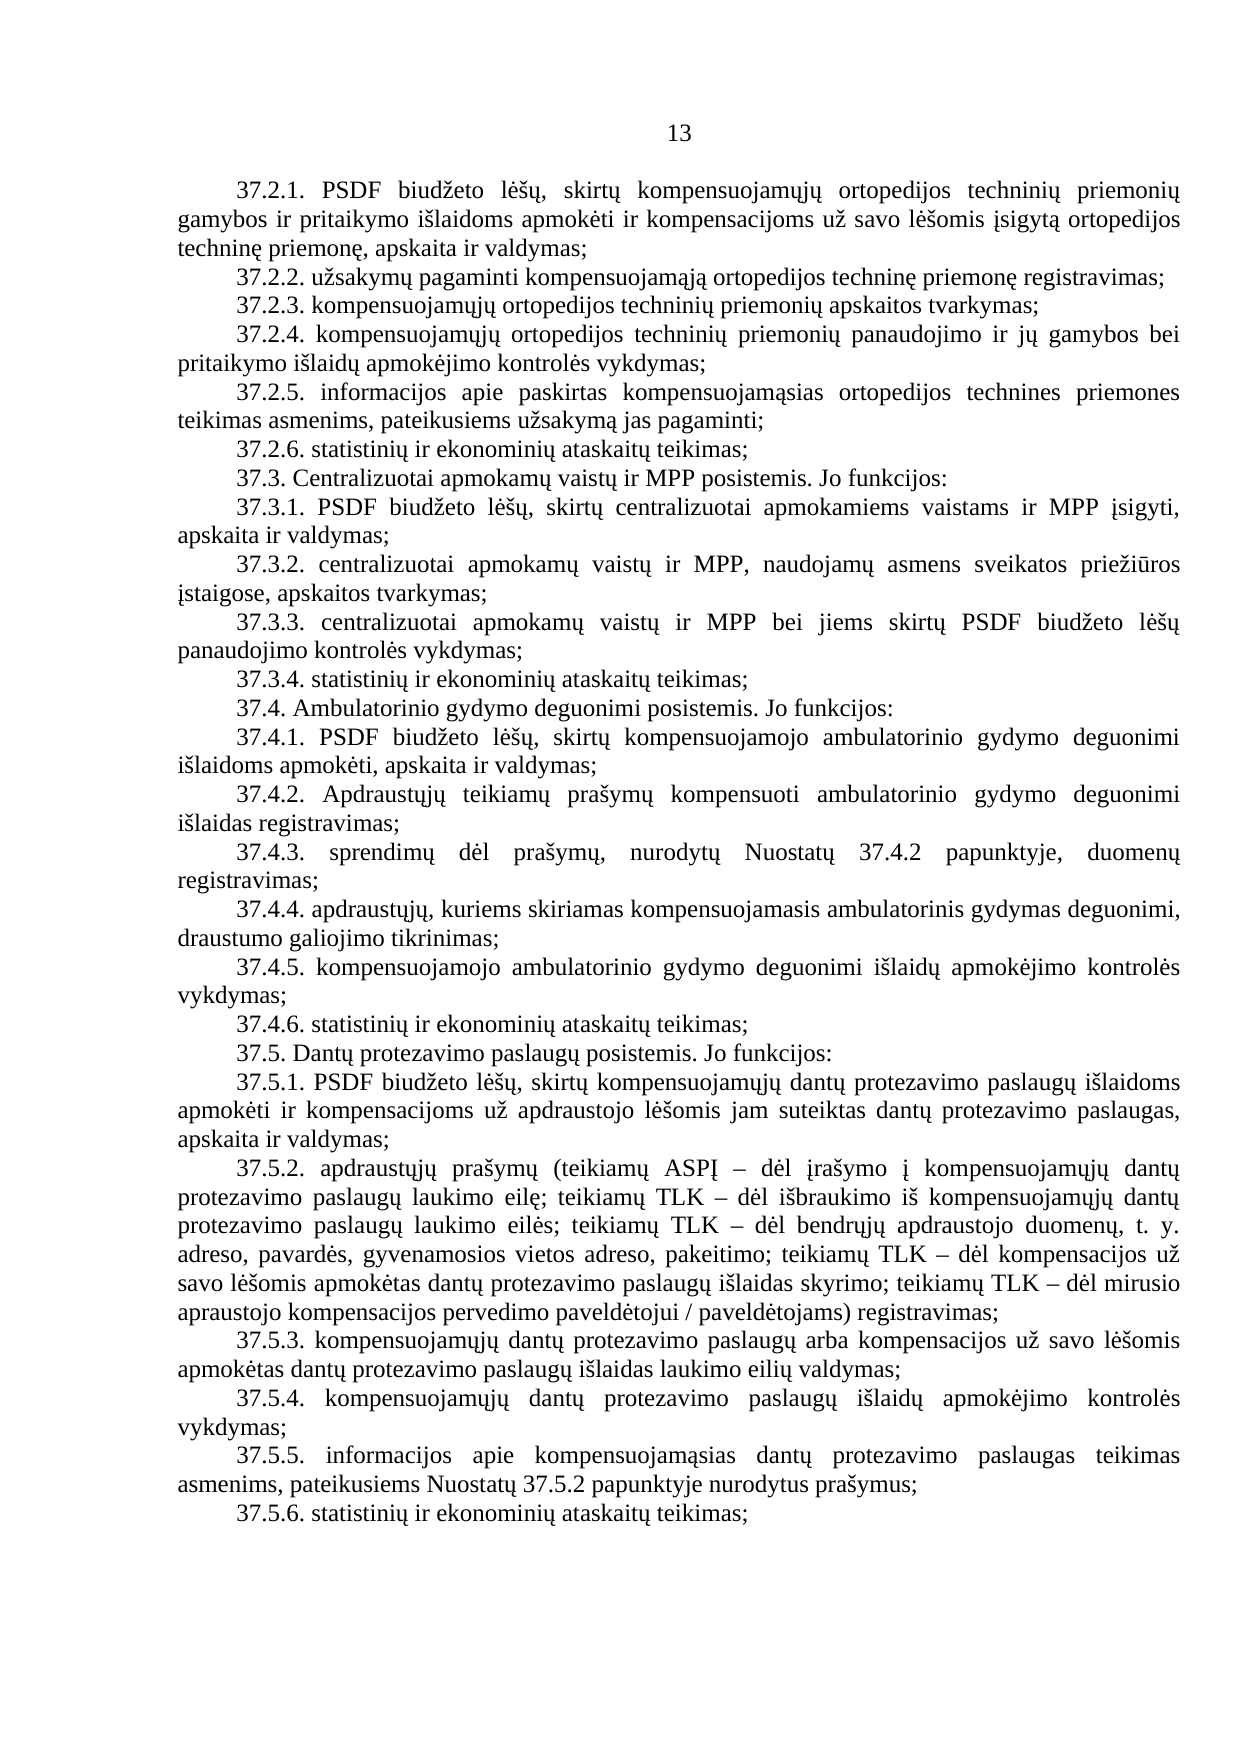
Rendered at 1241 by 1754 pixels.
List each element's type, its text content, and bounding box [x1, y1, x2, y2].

text 37.3.4. statistinių ir ekonominių ataskaitų teikimas; [177, 664, 1181, 693]
text 37.4. Ambulatorinio gydymo deguonimi posistemis. Jo funkcijos: [177, 693, 1181, 722]
text 37.2.2. užsakymų pagaminti kompensuojamąją ortopedijos techninę priemonę registravimas; [177, 262, 1181, 291]
text 37.5. Dantų protezavimo paslaugų posistemis. Jo funkcijos: [177, 1038, 1181, 1067]
text 37.4.2. Apdraustųjų teikiamų prašymų kompensuoti ambulatorinio gydymo deguonimi išlaidas registravimas; [177, 779, 1181, 837]
text 37.3. Centralizuotai apmokamų vaistų ir MPP posistemis. Jo funkcijos: [177, 463, 1181, 492]
text 37.5.4. kompensuojamųjų dantų protezavimo paslaugų išlaidų apmokėjimo kontrolės vykdymas; [177, 1383, 1181, 1441]
text 37.5.3. kompensuojamųjų dantų protezavimo paslaugų arba kompensacijos už savo lėšomis apmokėtas dantų protezavimo paslaugų išlaidas laukimo eilių valdymas; [177, 1326, 1181, 1383]
text 37.3.1. PSDF biudžeto lėšų, skirtų centralizuotai apmokamiems vaistams ir MPP įsigyti, apskaita ir valdymas; [177, 492, 1181, 549]
text 37.2.3. kompensuojamųjų ortopedijos techninių priemonių apskaitos tvarkymas; [177, 291, 1181, 319]
text 37.4.5. kompensuojamojo ambulatorinio gydymo deguonimi išlaidų apmokėjimo kontrolės vykdymas; [177, 952, 1181, 1009]
text 37.2.4. kompensuojamųjų ortopedijos techninių priemonių panaudojimo ir jų gamybos bei pritaikymo išlaidų apmokėjimo kontrolės vykdymas; [177, 319, 1181, 377]
text 37.4.4. apdraustųjų, kuriems skiriamas kompensuojamasis ambulatorinis gydymas deguonimi, draustumo galiojimo tikrinimas; [177, 894, 1181, 952]
text 37.5.1. PSDF biudžeto lėšų, skirtų kompensuojamųjų dantų protezavimo paslaugų išlaidoms apmokėti ir kompensacijoms už apdraustojo lėšomis jam suteiktas dantų protezavimo paslaugas, apskaita ir valdymas; [177, 1067, 1181, 1153]
text 37.3.3. centralizuotai apmokamų vaistų ir MPP bei jiems skirtų PSDF biudžeto lėšų panaudojimo kontrolės vykdymas; [177, 607, 1181, 664]
text 37.4.6. statistinių ir ekonominių ataskaitų teikimas; [177, 1009, 1181, 1038]
text 37.5.6. statistinių ir ekonominių ataskaitų teikimas; [177, 1498, 1181, 1527]
text 37.5.2. apdraustųjų prašymų (teikiamų ASPĮ – dėl įrašymo į kompensuojamųjų dantų protezavimo paslaugų laukimo eilę; teikiamų TLK – dėl išbraukimo iš kompensuojamųjų dantų protezavimo paslaugų laukimo eilės; teikiamų TLK – dėl bendrųjų apdraustojo duomenų, t. y. adreso, pavardės, gyvenamosios vietos adreso, pakeitimo; teikiamų TLK – dėl kompensacijos už savo lėšomis apmokėtas dantų protezavimo paslaugų išlaidas skyrimo; teikiamų TLK – dėl mirusio apraustojo kompensacijos pervedimo paveldėtojui / paveldėtojams) registravimas; [177, 1153, 1181, 1326]
text 37.2.6. statistinių ir ekonominių ataskaitų teikimas; [177, 434, 1181, 463]
text 37.2.5. informacijos apie paskirtas kompensuojamąsias ortopedijos technines priemones teikimas asmenims, pateikusiems užsakymą jas pagaminti; [177, 377, 1181, 434]
text 37.5.5. informacijos apie kompensuojamąsias dantų protezavimo paslaugas teikimas asmenims, pateikusiems Nuostatų 37.5.2 papunktyje nurodytus prašymus; [177, 1441, 1181, 1498]
text 37.4.3. sprendimų dėl prašymų, nurodytų Nuostatų 37.4.2 papunktyje, duomenų registravimas; [177, 837, 1181, 894]
text 37.3.2. centralizuotai apmokamų vaistų ir MPP, naudojamų asmens sveikatos priežiūros įstaigose, apskaitos tvarkymas; [177, 549, 1181, 607]
text 37.4.1. PSDF biudžeto lėšų, skirtų kompensuojamojo ambulatorinio gydymo deguonimi išlaidoms apmokėti, apskaita ir valdymas; [177, 722, 1181, 779]
text 37.2.1. PSDF biudžeto lėšų, skirtų kompensuojamųjų ortopedijos techninių priemonių gamybos ir pritaikymo išlaidoms apmokėti ir kompensacijoms už savo lėšomis įsigytą ortopedijos techninę priemonę, apskaita ir valdymas; [177, 176, 1181, 262]
